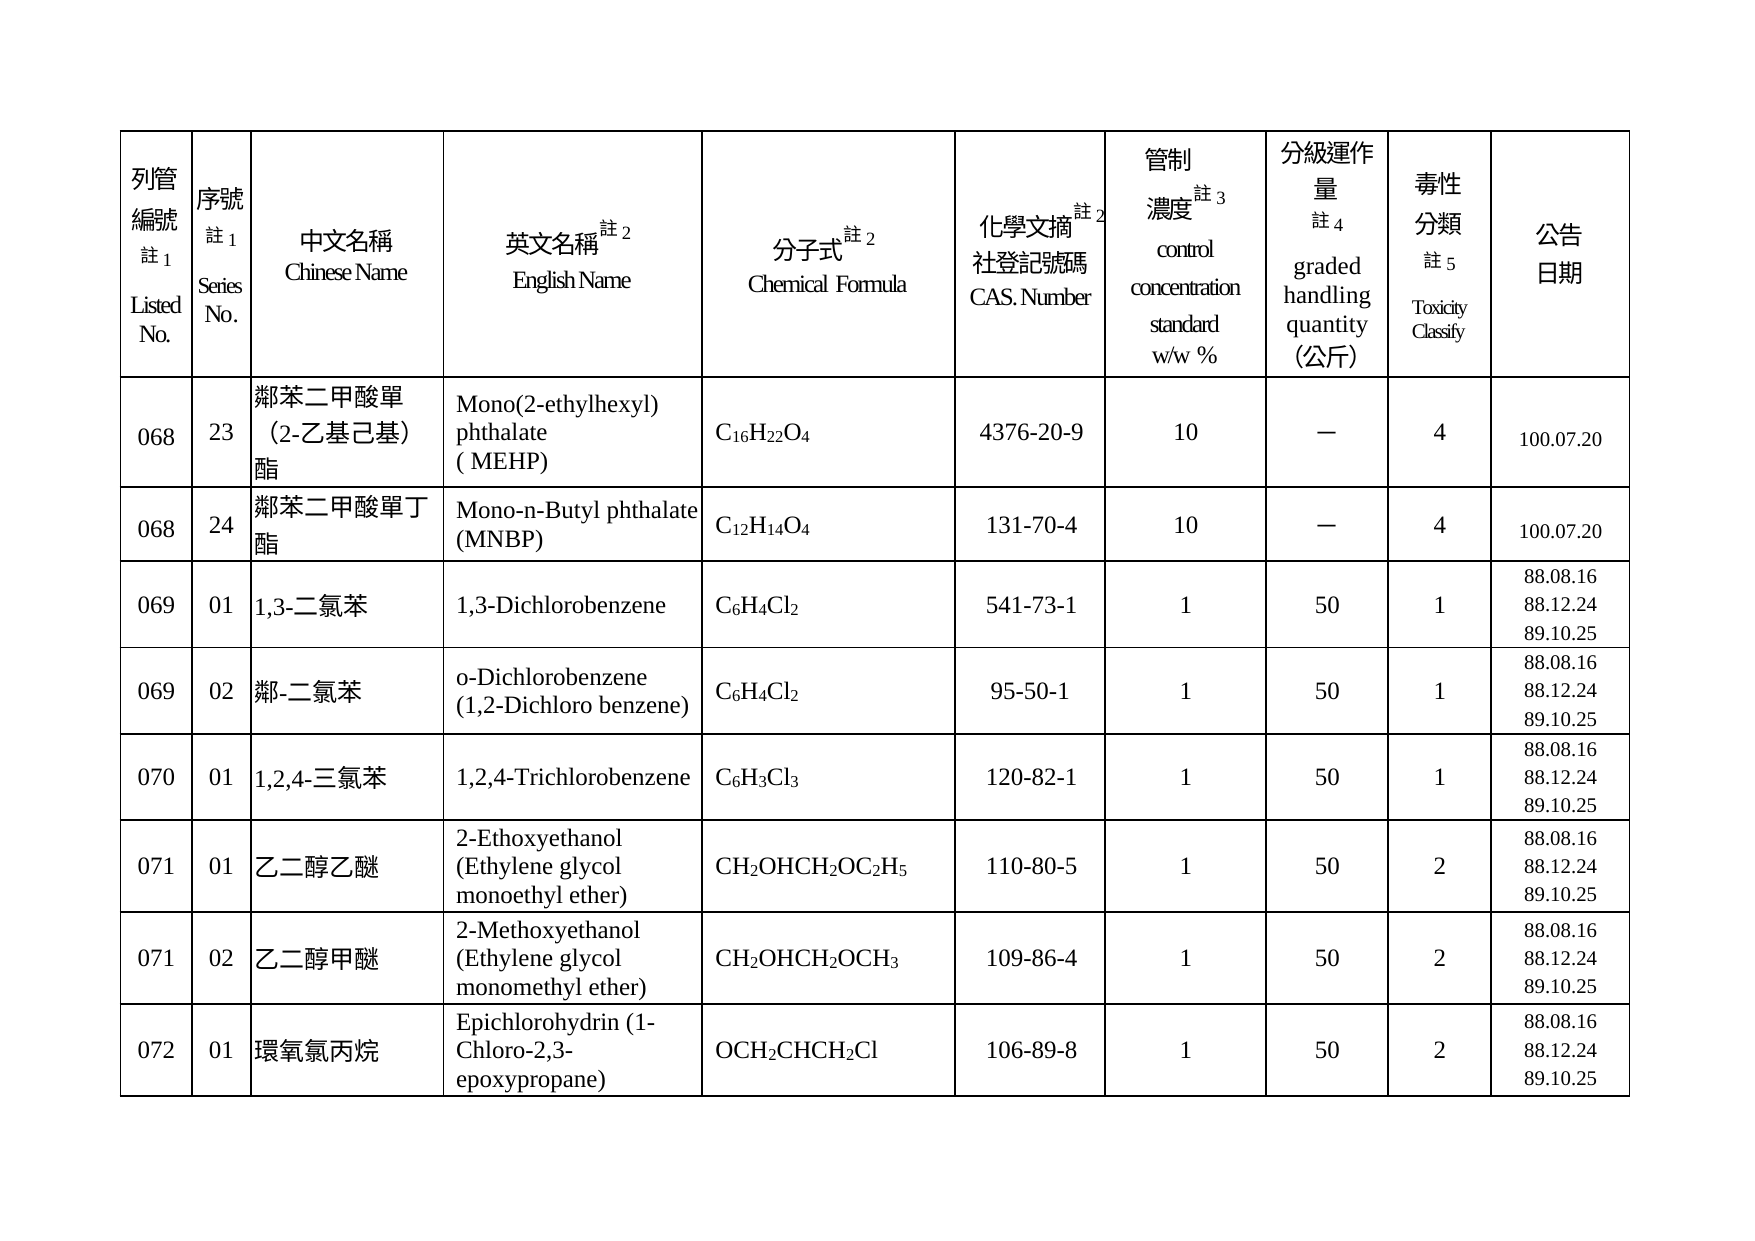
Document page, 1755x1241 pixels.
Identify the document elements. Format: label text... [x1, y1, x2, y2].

table_cell 88.08.16 88.12.24 89.10.25 [1492, 562, 1629, 647]
table_cell － [1267, 488, 1387, 560]
table_cell CH2OHCH2OC2H5 [703, 821, 954, 911]
table_cell C6H4Cl2 [703, 562, 954, 647]
table_header 中文名稱 Chinese Name [252, 132, 443, 376]
table_cell OCH2CHCH2Cl [703, 1005, 954, 1095]
table_cell 01 [193, 735, 250, 819]
table_cell 1 [1106, 648, 1265, 733]
table_cell 95-50-1 [956, 648, 1104, 733]
table_cell 541-73-1 [956, 562, 1104, 647]
table_cell 069 [121, 648, 191, 733]
table_cell 鄰苯二甲酸單丁酯 [252, 488, 443, 560]
table_cell 4 [1389, 378, 1490, 486]
table_cell 02 [193, 913, 250, 1003]
table_cell Mono-n-Butyl phthalate (MNBP) [444, 488, 701, 560]
table_cell C6H4Cl2 [703, 648, 954, 733]
table_cell 1 [1106, 735, 1265, 819]
table_cell 02 [193, 648, 250, 733]
table_cell 131-70-4 [956, 488, 1104, 560]
table_cell 1,3-二氯苯 [252, 562, 443, 647]
table_cell 1 [1389, 735, 1490, 819]
table_cell 24 [193, 488, 250, 560]
table_cell 071 [121, 821, 191, 911]
table_cell 1 [1106, 562, 1265, 647]
table_cell Epichlorohydrin (1-Chloro-2,3-epoxypropane) [444, 1005, 701, 1095]
table_cell 88.08.16 88.12.24 89.10.25 [1492, 913, 1629, 1003]
table_cell 50 [1267, 562, 1387, 647]
table_cell 1 [1389, 562, 1490, 647]
table_cell 068 [121, 488, 191, 560]
table_cell 070 [121, 735, 191, 819]
table_cell 88.08.16 88.12.24 89.10.25 [1492, 821, 1629, 911]
table_cell Mono(2-ethylhexyl) phthalate ( MEHP) [444, 378, 701, 486]
table_cell 110-80-5 [956, 821, 1104, 911]
table_cell 01 [193, 821, 250, 911]
table_cell 071 [121, 913, 191, 1003]
table_cell 1 [1106, 1005, 1265, 1095]
table_cell C6H3Cl3 [703, 735, 954, 819]
table_cell 4376-20-9 [956, 378, 1104, 486]
table_cell 88.08.16 88.12.24 89.10.25 [1492, 735, 1629, 819]
table_cell 4 [1389, 488, 1490, 560]
table_cell 50 [1267, 648, 1387, 733]
table_cell 01 [193, 1005, 250, 1095]
table_cell 23 [193, 378, 250, 486]
table_cell 100.07.20 [1492, 488, 1629, 560]
table_cell 01 [193, 562, 250, 647]
table_cell 10 [1106, 488, 1265, 560]
table_cell 88.08.16 88.12.24 89.10.25 [1492, 648, 1629, 733]
table_cell 2 [1389, 1005, 1490, 1095]
table_cell 106-89-8 [956, 1005, 1104, 1095]
table_cell 1 [1389, 648, 1490, 733]
table_cell 120-82-1 [956, 735, 1104, 819]
table_cell 1 [1106, 821, 1265, 911]
table_cell 100.07.20 [1492, 378, 1629, 486]
table_header 分級運作量 註4 graded handling quantity （公斤） [1267, 132, 1387, 376]
table_cell 鄰苯二甲酸單（2-乙基己基）酯 [252, 378, 443, 486]
table_cell 乙二醇乙醚 [252, 821, 443, 911]
table_cell 1 [1106, 913, 1265, 1003]
table_cell 乙二醇甲醚 [252, 913, 443, 1003]
table_cell 1,2,4-Trichlorobenzene [444, 735, 701, 819]
table_cell 1,2,4-三氯苯 [252, 735, 443, 819]
table_cell 2-Methoxyethanol (Ethylene glycol monomethyl ether) [444, 913, 701, 1003]
table_cell 069 [121, 562, 191, 647]
table_cell C12H14O4 [703, 488, 954, 560]
table_cell 1,3-Dichlorobenzene [444, 562, 701, 647]
table_cell 072 [121, 1005, 191, 1095]
table_cell o-Dichlorobenzene (1,2-Dichloro benzene) [444, 648, 701, 733]
table_cell 10 [1106, 378, 1265, 486]
table_cell 2-Ethoxyethanol (Ethylene glycol monoethyl ether) [444, 821, 701, 911]
table_header 公告 日期 [1492, 132, 1629, 376]
table_cell 環氧氯丙烷 [252, 1005, 443, 1095]
table_cell 50 [1267, 735, 1387, 819]
table_header 毒性 分類 註5 Toxicity Classify [1389, 132, 1490, 376]
table_cell － [1267, 378, 1387, 486]
table_cell 鄰-二氯苯 [252, 648, 443, 733]
table_header 列管 編號 註1 Listed No. [121, 132, 191, 376]
table_cell 2 [1389, 913, 1490, 1003]
table_header 英文名稱註2 English Name [444, 132, 701, 376]
table_cell CH2OHCH2OCH3 [703, 913, 954, 1003]
table_header 管制 濃度註3 control concentration standard w/w % [1106, 132, 1265, 376]
table_cell 50 [1267, 913, 1387, 1003]
table_cell 109-86-4 [956, 913, 1104, 1003]
table_header 序號 註1 Series No. [193, 132, 250, 376]
table_cell 2 [1389, 821, 1490, 911]
table_cell 88.08.16 88.12.24 89.10.25 [1492, 1005, 1629, 1095]
table_header 化學文摘註2 社登記號碼 CAS. Number [956, 132, 1104, 376]
table_cell C16H22O4 [703, 378, 954, 486]
table_header 分子式註2 Chemical Formula [703, 132, 954, 376]
table_cell 50 [1267, 1005, 1387, 1095]
table_cell 50 [1267, 821, 1387, 911]
table_cell 068 [121, 378, 191, 486]
